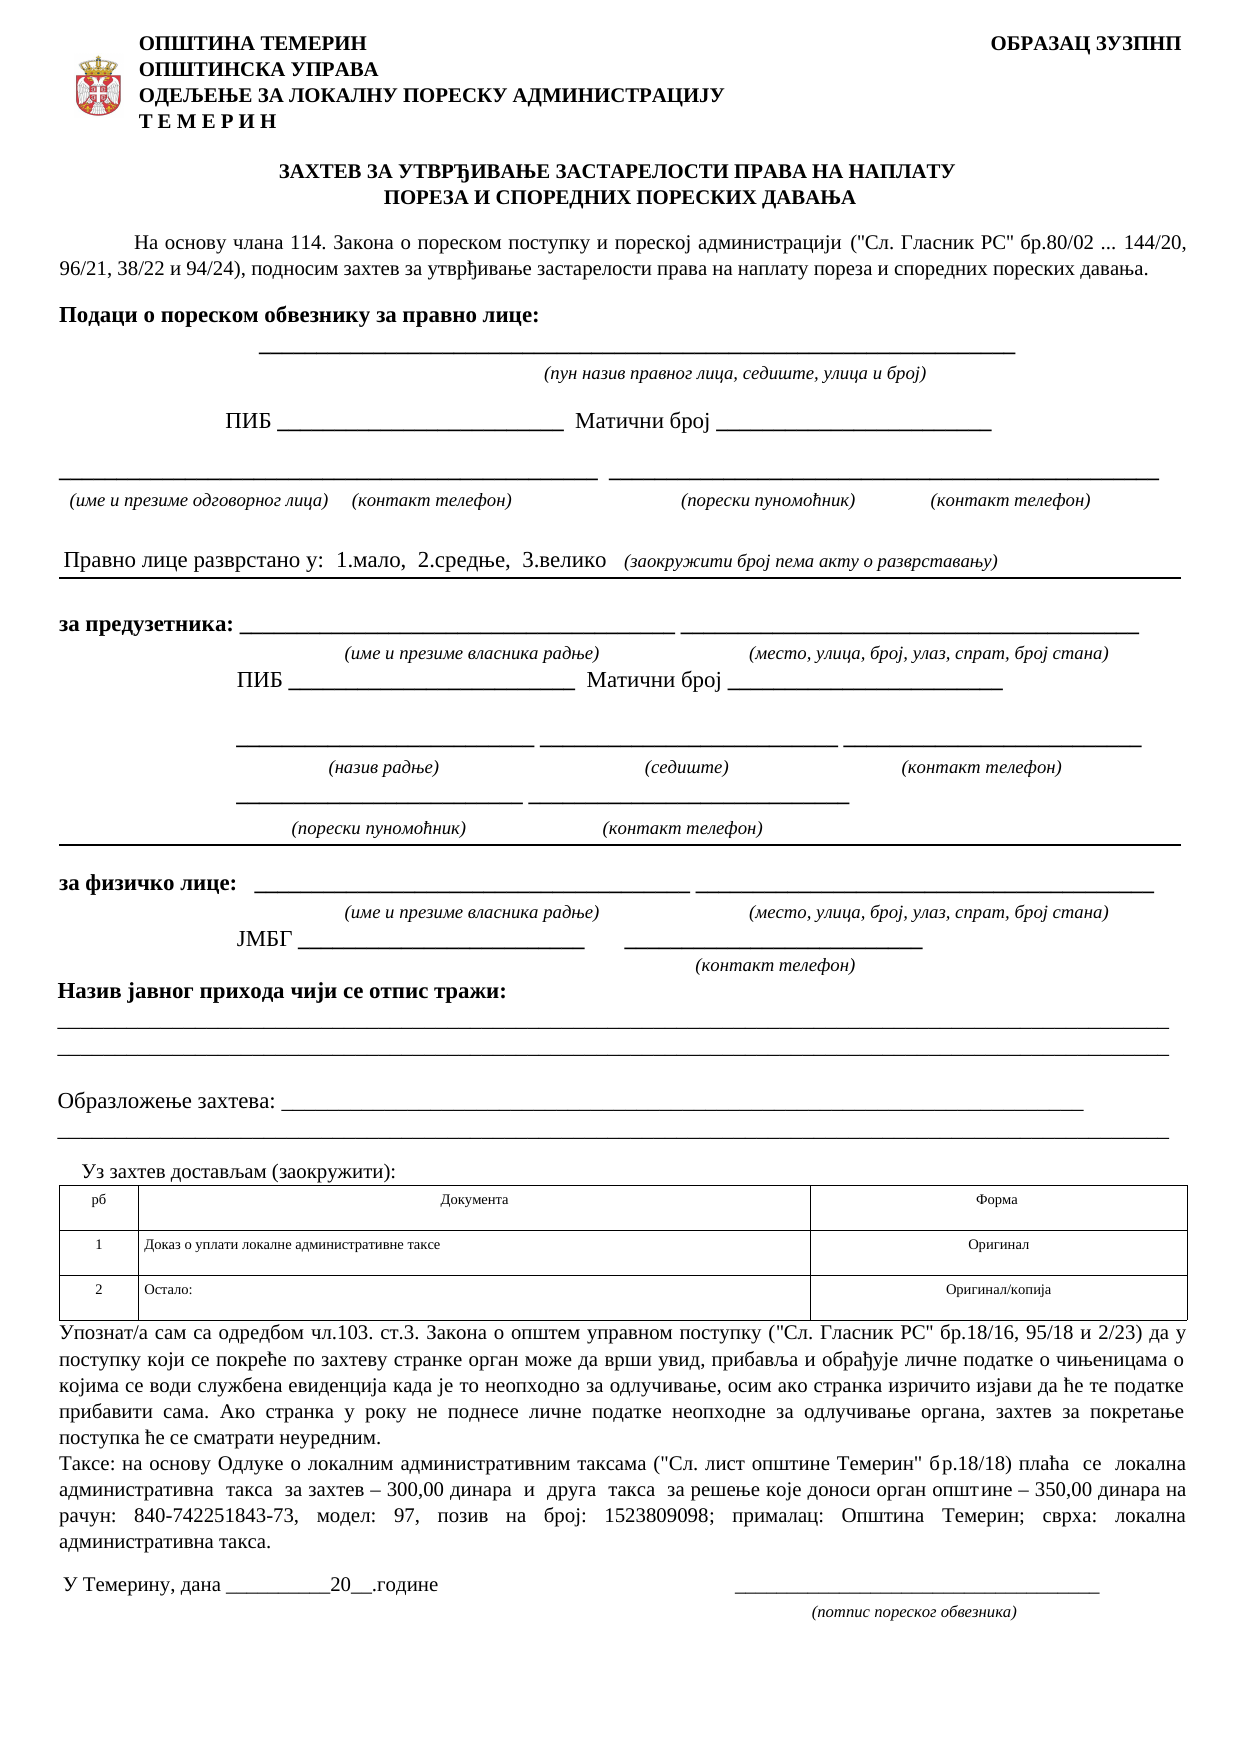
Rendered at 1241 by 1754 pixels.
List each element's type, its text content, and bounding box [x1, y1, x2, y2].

text У Темерину, дана __________20__.године ___________________________________ [57, 1572, 1187, 1596]
text __________________________ __________________________ __________________________ [59, 723, 1181, 750]
text (име и презиме власника радње) (место, улица, број, улаз, спрат, број стана) [59, 897, 1181, 923]
text (име и презиме власника радње) (место, улица, број, улаз, спрат, број стана) [59, 638, 1181, 664]
table_header [59, 31, 138, 159]
table_cell 2 [60, 1276, 138, 1320]
table_header Форма [811, 1186, 1187, 1230]
text (назив радње) (седиште) (контакт телефон) [59, 752, 1181, 778]
text Назив јавног прихода чији се отпис тражи: [57, 977, 1180, 1003]
text за физичко лице: ______________________________________ ________________________________________ [59, 868, 1181, 895]
table_cell Оригинал [811, 1231, 1187, 1275]
text Образложење захтева: ______________________________________________________________________ [57, 1087, 1180, 1113]
table_header Документа [139, 1186, 810, 1230]
text Правно лице разврстано у: 1.мало, 2.средње, 3.велико (заокружити број пема акту о разврставању) [59, 542, 1181, 577]
list Подаци о пореском обвезнику за правно лице: [59, 302, 1180, 328]
table_header ОПШТИНА ТЕМЕРИН ОПШТИНСКА УПРАВА ОДЕЉЕЊЕ ЗА ЛОКАЛНУ ПОРЕСКУ АДМИНИСТРАЦИЈУ Т Е М Е Р И Н [139, 31, 811, 159]
text (потпис пореског обвезника) [57, 1598, 1187, 1622]
text Таксе: на основу Одлуке о локалним административним таксама ("Сл. лист општине Темерин" бр.18/18) плаћа се локална административна такса за захтев – 300,00 динара и другa таксa за решење које доноси орган општине – 350,00 динара на рачун: 840-742251843-73, модел: 97, позив на број: 1523809098; прималац: Општина Темерин; сврха: локална административна такса. [59, 1451, 1187, 1553]
picture [73, 53, 124, 118]
text за предузетника: ______________________________________ ________________________________________ [59, 609, 1181, 636]
text Уз захтев достављам (заокружити): [81, 1159, 1187, 1183]
table_cell Оригинал/копија [811, 1276, 1187, 1320]
text _______________________________________________ ________________________________________________ [59, 457, 1181, 483]
table_header ОБРАЗАЦ ЗУЗПНП [811, 31, 1187, 159]
text ПИБ _________________________ Матични број ________________________ [59, 407, 1181, 434]
text _________________________________________________________________________________________________ [57, 1032, 1180, 1058]
table_header рб [60, 1186, 138, 1230]
text (пун назив правног лица, седиште, улица и број) [59, 358, 1181, 385]
text (порески пуномоћник) (контакт телефон) [59, 809, 1181, 844]
text ЈМБГ _________________________ __________________________ [59, 925, 1181, 952]
text ПОРЕЗА И СПОРЕДНИХ ПОРЕСКИХ ДАВАЊА [59, 185, 1181, 209]
text Упознат/а сам са одредбом чл.103. ст.3. Закона о општем управном поступку (''Сл. Гласник РС'' бр.18/16, 95/18 и 2/23) да у поступку који се покреће по захтеву странке орган може да врши увид, прибавља и обрађује личне податке о чињеницама о којима се води службена евиденција када је то неопходно за одлучивање, осим ако странка изричито изјави да ће те податке прибавити сама. Ако странка у року не поднесе личне податке неопходне за одлучивање органа, захтев за покретање поступка ће се сматрати неуредним. [59, 1321, 1187, 1449]
list __________________________________________________________________ [59, 330, 1180, 356]
text (контакт телефон) [59, 954, 1181, 975]
table_cell Доказ о уплати локалне административне таксе [139, 1231, 810, 1275]
text (име и презиме одговорног лица) (контакт телефон) (порески пуномоћник) (контакт телефон) [59, 485, 1181, 511]
text _________________________ ____________________________ [59, 780, 1181, 807]
text _________________________________________________________________________________________________ [57, 1006, 1180, 1032]
table_cell Остало: [139, 1276, 810, 1320]
text _________________________________________________________________________________________________ [57, 1115, 1180, 1141]
text ПИБ _________________________ Матични број ________________________ [59, 666, 1181, 693]
text ЗАХТЕВ ЗА УТВРЂИВАЊЕ ЗАСТАРЕЛОСТИ ПРАВА НА НАПЛАТУ [59, 159, 1181, 183]
text На основу члана 114. Закона о пореском поступку и пореској администрацији (''Сл. Гласник РС'' бр.80/02 ... 144/20, 96/21, 38/22 и 94/24), подносим захтев за утврђивање застарелости права на наплату пореза и споредних пореских давања. [59, 229, 1187, 280]
table_cell 1 [60, 1231, 138, 1275]
